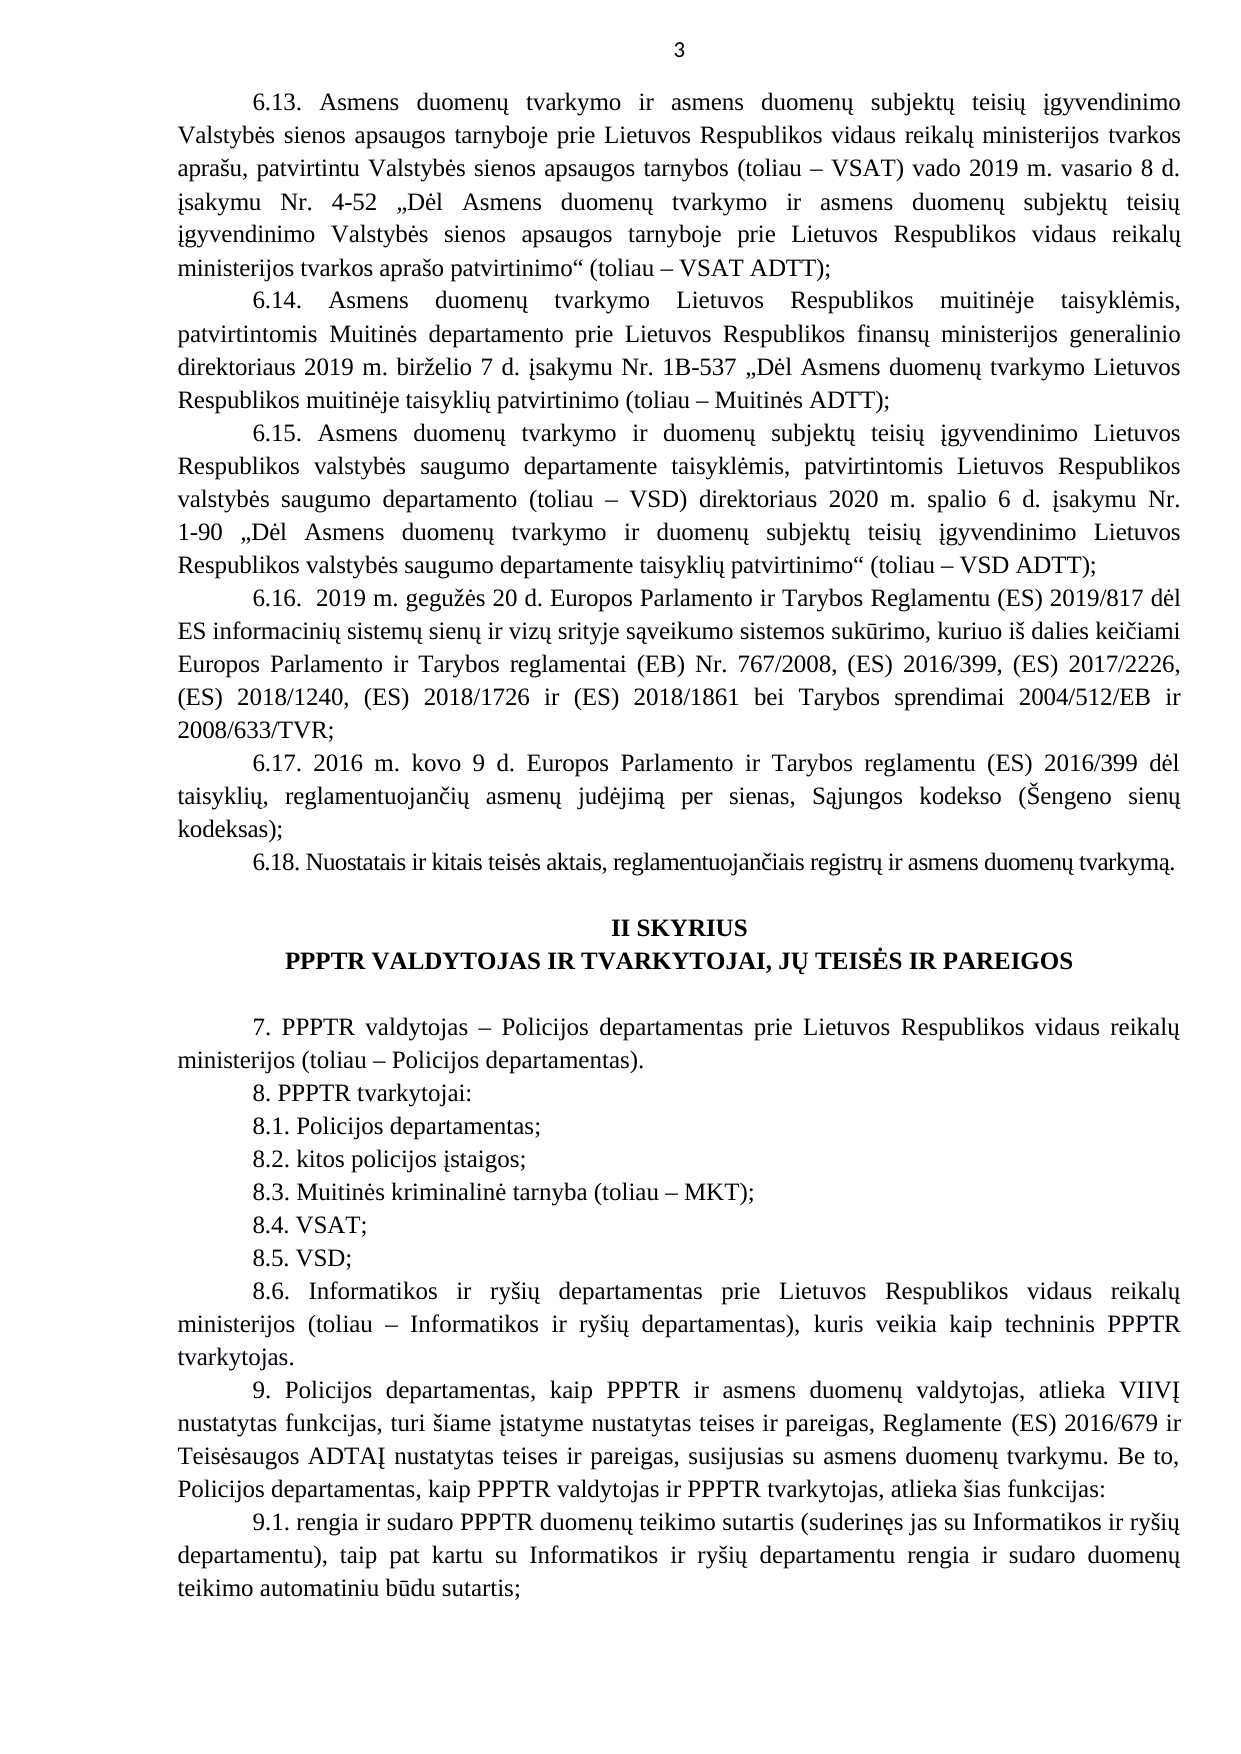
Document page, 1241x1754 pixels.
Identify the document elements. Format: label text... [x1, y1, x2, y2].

text 6.15. Asmens duomenų tvarkymo ir duomenų subjektų teisių įgyvendinimo Lietuvos Respublikos valstybės saugumo departamente taisyklėmis, patvirtintomis Lietuvos Respublikos valstybės saugumo departamento (toliau – VSD) direktoriaus 2020 m. spalio 6 d. įsakymu Nr. 1-90 „Dėl Asmens duomenų tvarkymo ir duomenų subjektų teisių įgyvendinimo Lietuvos Respublikos valstybės saugumo departamente taisyklių patvirtinimo“ (toliau – VSD ADTT); [177, 418, 1181, 578]
text 6.14. Asmens duomenų tvarkymo Lietuvos Respublikos muitinėje taisyklėmis, patvirtintomis Muitinės departamento prie Lietuvos Respublikos finansų ministerijos generalinio direktoriaus 2019 m. birželio 7 d. įsakymu Nr. 1B-537 „Dėl Asmens duomenų tvarkymo Lietuvos Respublikos muitinėje taisyklių patvirtinimo (toliau – Muitinės ADTT); [177, 286, 1181, 413]
text 6.13. Asmens duomenų tvarkymo ir asmens duomenų subjektų teisių įgyvendinimo Valstybės sienos apsaugos tarnyboje prie Lietuvos Respublikos vidaus reikalų ministerijos tvarkos aprašu, patvirtintu Valstybės sienos apsaugos tarnybos (toliau – VSAT) vado 2019 m. vasario 8 d. įsakymu Nr. 4-52 „Dėl Asmens duomenų tvarkymo ir asmens duomenų subjektų teisių įgyvendinimo Valstybės sienos apsaugos tarnyboje prie Lietuvos Respublikos vidaus reikalų ministerijos tvarkos aprašo patvirtinimo“ (toliau – VSAT ADTT); [177, 87, 1181, 281]
text 7. PPPTR valdytojas – Policijos departamentas prie Lietuvos Respublikos vidaus reikalų ministerijos (toliau – Policijos departamentas). [177, 1012, 1181, 1074]
text II SKYRIUS [177, 913, 1181, 942]
text 8.6. Informatikos ir ryšių departamentas prie Lietuvos Respublikos vidaus reikalų ministerijos (toliau – Informatikos ir ryšių departamentas), kuris veikia kaip techninis PPPTR tvarkytojas. [177, 1276, 1181, 1371]
text 6.16. 2019 m. gegužės 20 d. Europos Parlamento ir Tarybos Reglamentu (ES) 2019/817 dėl ES informacinių sistemų sienų ir vizų srityje sąveikumo sistemos sukūrimo, kuriuo iš dalies keičiami Europos Parlamento ir Tarybos reglamentai (EB) Nr. 767/2008, (ES) 2016/399, (ES) 2017/2226, (ES) 2018/1240, (ES) 2018/1726 ir (ES) 2018/1861 bei Tarybos sprendimai 2004/512/EB ir 2008/633/TVR; [177, 583, 1181, 744]
text 8.4. VSAT; [177, 1210, 1181, 1239]
text 6.18. Nuostatais ir kitais teisės aktais, reglamentuojančiais registrų ir asmens duomenų tvarkymą. [177, 847, 1181, 876]
text 8.1. Policijos departamentas; [177, 1111, 1181, 1140]
text 9.1. rengia ir sudaro PPPTR duomenų teikimo sutartis (suderinęs jas su Informatikos ir ryšių departamentu), taip pat kartu su Informatikos ir ryšių departamentu rengia ir sudaro duomenų teikimo automatiniu būdu sutartis; [177, 1507, 1181, 1602]
text 6.17. 2016 m. kovo 9 d. Europos Parlamento ir Tarybos reglamentu (ES) 2016/399 dėl taisyklių, reglamentuojančių asmenų judėjimą per sienas, Sąjungos kodekso (Šengeno sienų kodeksas); [177, 748, 1181, 843]
text 8.5. VSD; [177, 1243, 1181, 1272]
text PPPTR VALDYTOJAS IR TVARKYTOJAI, JŲ TEISĖS IR PAREIGOS [177, 946, 1181, 975]
text 8.3. Muitinės kriminalinė tarnyba (toliau – MKT); [177, 1177, 1181, 1206]
text 9. Policijos departamentas, kaip PPPTR ir asmens duomenų valdytojas, atlieka VIIVĮ nustatytas funkcijas, turi šiame įstatyme nustatytas teises ir pareigas, Reglamente (ES) 2016/679 ir Teisėsaugos ADTAĮ nustatytas teises ir pareigas, susijusias su asmens duomenų tvarkymu. Be to, Policijos departamentas, kaip PPPTR valdytojas ir PPPTR tvarkytojas, atlieka šias funkcijas: [177, 1375, 1181, 1503]
text 8.2. kitos policijos įstaigos; [177, 1144, 1181, 1173]
text 8. PPPTR tvarkytojai: [177, 1078, 1181, 1107]
